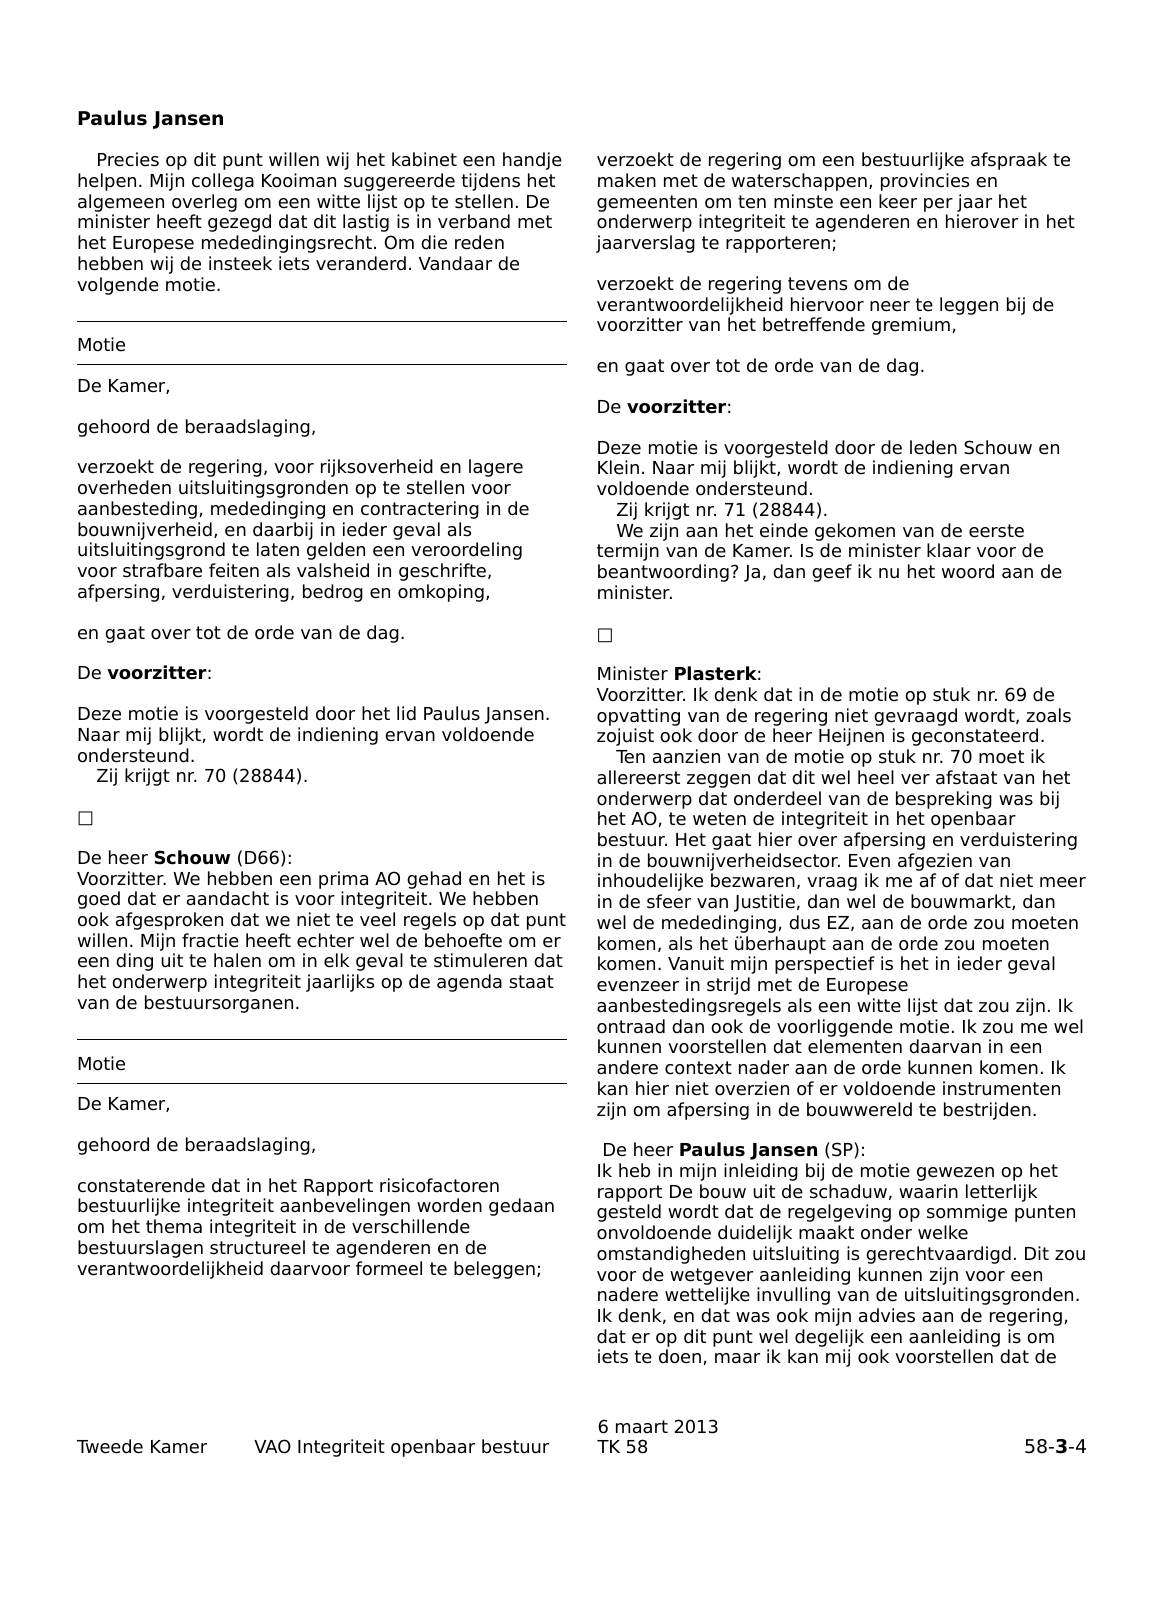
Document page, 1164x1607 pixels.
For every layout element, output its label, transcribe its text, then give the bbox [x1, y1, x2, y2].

text verzoekt de regering tevens om de verantwoordelijkheid hiervoor neer te leggen bij de voorzitter van het betreffende gremium, [596, 274, 1087, 336]
text Voorzitter. We hebben een prima AO gehad en het is goed dat er aandacht is voor integriteit. We hebben ook afgesproken dat we niet te veel regels op dat punt willen. Mijn fractie heeft echter wel de behoefte om er een ding uit te halen om in elk geval te stimuleren dat het onderwerp integriteit jaarlijks op de agenda staat van de bestuursorganen. [77, 868, 567, 1013]
text De voorzitter: [596, 397, 1087, 417]
text □ [77, 807, 567, 828]
text gehoord de beraadslaging, [77, 417, 567, 437]
text Voorzitter. Ik denk dat in de motie op stuk nr. 69 de opvatting van de regering niet gevraagd wordt, zoals zojuist ook door de heer Heijnen is geconstateerd. [596, 685, 1087, 747]
text □ [596, 623, 1087, 644]
text en gaat over tot de orde van de dag. [77, 622, 567, 643]
text Precies op dit punt willen wij het kabinet een handje helpen. Mijn collega Kooiman suggereerde tijdens het algemeen overleg om een witte lijst op te stellen. De minister heeft gezegd dat dit lastig is in verband met het Europese mededingingsrecht. Om die reden hebben wij de insteek iets veranderd. Vandaar de volgende motie. [77, 150, 567, 295]
text Motie [77, 1053, 567, 1074]
text Ten aanzien van de motie op stuk nr. 70 moet ik allereerst zeggen dat dit wel heel ver afstaat van het onderwerp dat onderdeel van de bespreking was bij het AO, te weten de integriteit in het openbaar bestuur. Het gaat hier over afpersing en verduistering in de bouwnijverheidsector. Even afgezien van inhoudelijke bezwaren, vraag ik me af of dat niet meer in de sfeer van Justitie, dan wel de bouwmarkt, dan wel de mededinging, dus EZ, aan de orde zou moeten komen, als het überhaupt aan de orde zou moeten komen. Vanuit mijn perspectief is het in ieder geval evenzeer in strijd met de Europese aanbestedingsregels als een witte lijst dat zou zijn. Ik ontraad dan ook de voorliggende motie. Ik zou me wel kunnen voorstellen dat elementen daarvan in een andere context nader aan de orde kunnen komen. Ik kan hier niet overzien of er voldoende instrumenten zijn om afpersing in de bouwwereld te bestrijden. [596, 747, 1087, 1120]
text De voorzitter: [77, 663, 567, 684]
text De Kamer, [77, 1094, 567, 1115]
text De Kamer, [77, 376, 567, 397]
text Minister Plasterk: [596, 664, 1087, 685]
text en gaat over tot de orde van de dag. [596, 356, 1087, 377]
text verzoekt de regering om een bestuurlijke afspraak te maken met de waterschappen, provincies en gemeenten om ten minste een keer per jaar het onderwerp integriteit te agenderen en hierover in het jaarverslag te rapporteren; [596, 150, 1087, 254]
text Deze motie is voorgesteld door de leden Schouw en Klein. Naar mij blijkt, wordt de indiening ervan voldoende ondersteund. [596, 437, 1087, 500]
text Ik heb in mijn inleiding bij de motie gewezen op het rapport De bouw uit de schaduw, waarin letterlijk gesteld wordt dat de regelgeving op sommige punten onvoldoende duidelijk maakt onder welke omstandigheden uitsluiting is gerechtvaardigd. Dit zou voor de wetgever aanleiding kunnen zijn voor een nadere wettelijke invulling van de uitsluitingsgronden. Ik denk, en dat was ook mijn advies aan de regering, dat er op dit punt wel degelijk een aanleiding is om iets te doen, maar ik kan mij ook voorstellen dat de [596, 1161, 1087, 1368]
text gehoord de beraadslaging, [77, 1135, 567, 1156]
text Zij krijgt nr. 70 (28844). [77, 766, 567, 787]
text Motie [77, 335, 567, 356]
text Deze motie is voorgesteld door het lid Paulus Jansen. Naar mij blijkt, wordt de indiening ervan voldoende ondersteund. [77, 704, 567, 766]
text constaterende dat in het Rapport risicofactoren bestuurlijke integriteit aanbevelingen worden gedaan om het thema integriteit in de verschillende bestuurslagen structureel te agenderen en de verantwoordelijkheid daarvoor formeel te beleggen; [77, 1176, 567, 1279]
text verzoekt de regering, voor rijksoverheid en lagere overheden uitsluitingsgronden op te stellen voor aanbesteding, mededinging en contractering in de bouwnijverheid, en daarbij in ieder geval als uitsluitingsgrond te laten gelden een veroordeling voor strafbare feiten als valsheid in geschrifte, afpersing, verduistering, bedrog en omkoping, [77, 457, 567, 602]
text De heer Schouw (D66): [77, 848, 567, 868]
text Zij krijgt nr. 71 (28844). [596, 500, 1087, 520]
text We zijn aan het einde gekomen van de eerste termijn van de Kamer. Is de minister klaar voor de beantwoording? Ja, dan geef ik nu het woord aan de minister. [596, 520, 1087, 603]
text De heer Paulus Jansen (SP): [596, 1140, 1087, 1161]
